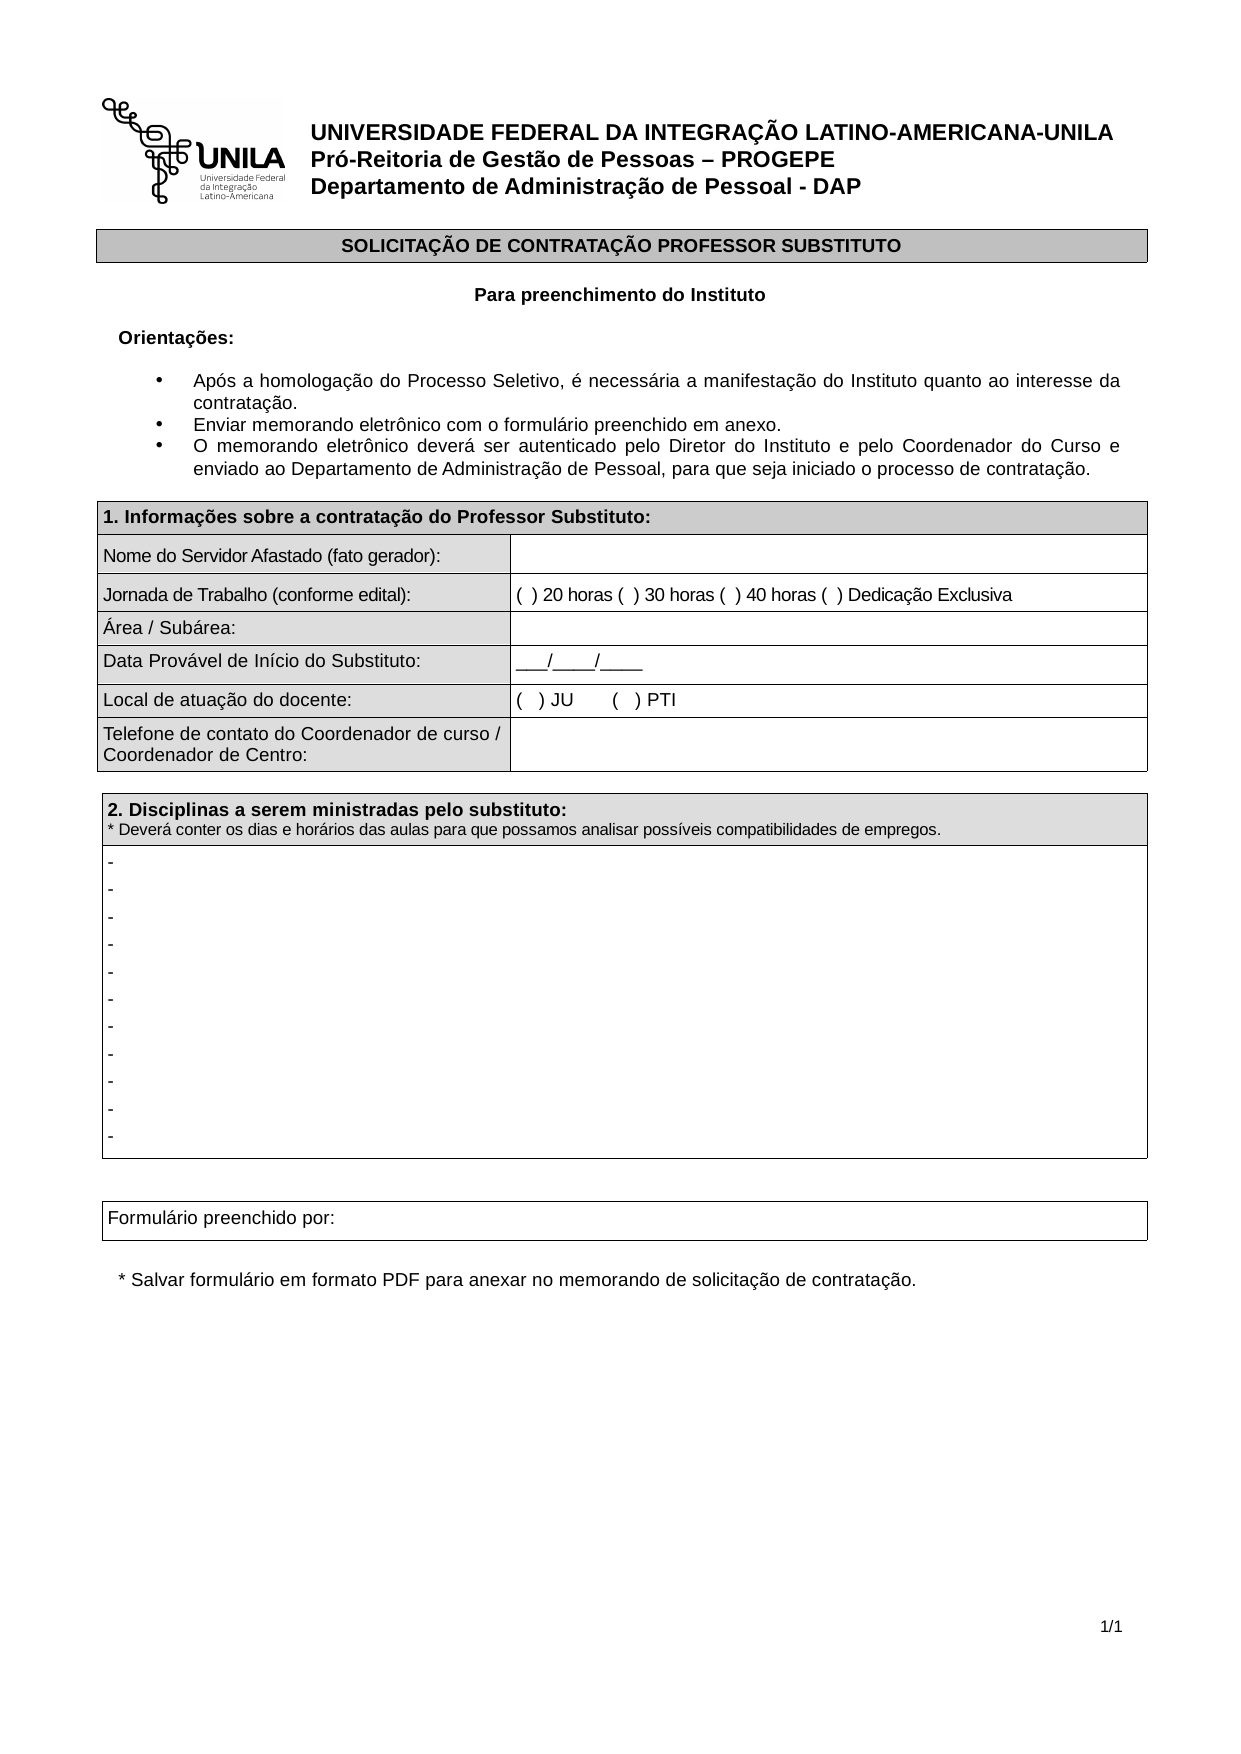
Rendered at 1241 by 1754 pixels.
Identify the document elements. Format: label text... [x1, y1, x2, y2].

table_cell Jornada de Trabalho (conforme edital): [98, 574, 510, 611]
table_cell Local de atuação do docente: [98, 685, 510, 717]
table_cell ( ) 20 horas ( ) 30 horas ( ) 40 horas ( ) Dedicação Exclusiva [511, 574, 1147, 611]
text Orientações: [118, 327, 1122, 348]
picture [102, 98, 285, 204]
list O memorando eletrônico deverá ser autenticado pelo Diretor do Instituto e pelo Coordenador do Curso e enviado ao Departamento de Administração de Pessoal, para que seja iniciado o processo de contratação. [156, 435, 1122, 479]
list Enviar memorando eletrônico com o formulário preenchido em anexo. [156, 413, 1122, 435]
list * Salvar formulário em formato PDF para anexar no memorando de solicitação de contratação. [118, 1269, 1122, 1291]
list Após a homologação do Processo Seletivo, é necessária a manifestação do Instituto quanto ao interesse da contratação. [156, 370, 1122, 413]
table_header 1. Informações sobre a contratação do Professor Substituto: [98, 502, 1147, 534]
table_cell Área / Subárea: [98, 612, 510, 644]
table_cell [511, 535, 1147, 572]
table_cell ___/____/____ [511, 646, 1147, 683]
table_header SOLICITAÇÃO DE CONTRATAÇÃO PROFESSOR SUBSTITUTO [97, 230, 1147, 262]
table_cell Nome do Servidor Afastado (fato gerador): [98, 535, 510, 572]
table_header 2. Disciplinas a serem ministradas pelo substituto: * Deverá conter os dias e horários das aulas para que possamos analisar possíveis compatibilidades de empregos. [103, 794, 1147, 845]
table_cell [511, 718, 1147, 771]
table_cell Telefone de contato do Coordenador de curso / Coordenador de Centro: [98, 718, 510, 771]
table_cell ( ) JU ( ) PTI [511, 685, 1147, 717]
table_cell - - - - - - - - - - - [103, 846, 1147, 1158]
table_cell [511, 612, 1147, 644]
text Para preenchimento do Instituto [118, 284, 1122, 305]
table_header Formulário preenchido por: [103, 1202, 1147, 1240]
table_cell Data Provável de Início do Substituto: [98, 646, 510, 683]
